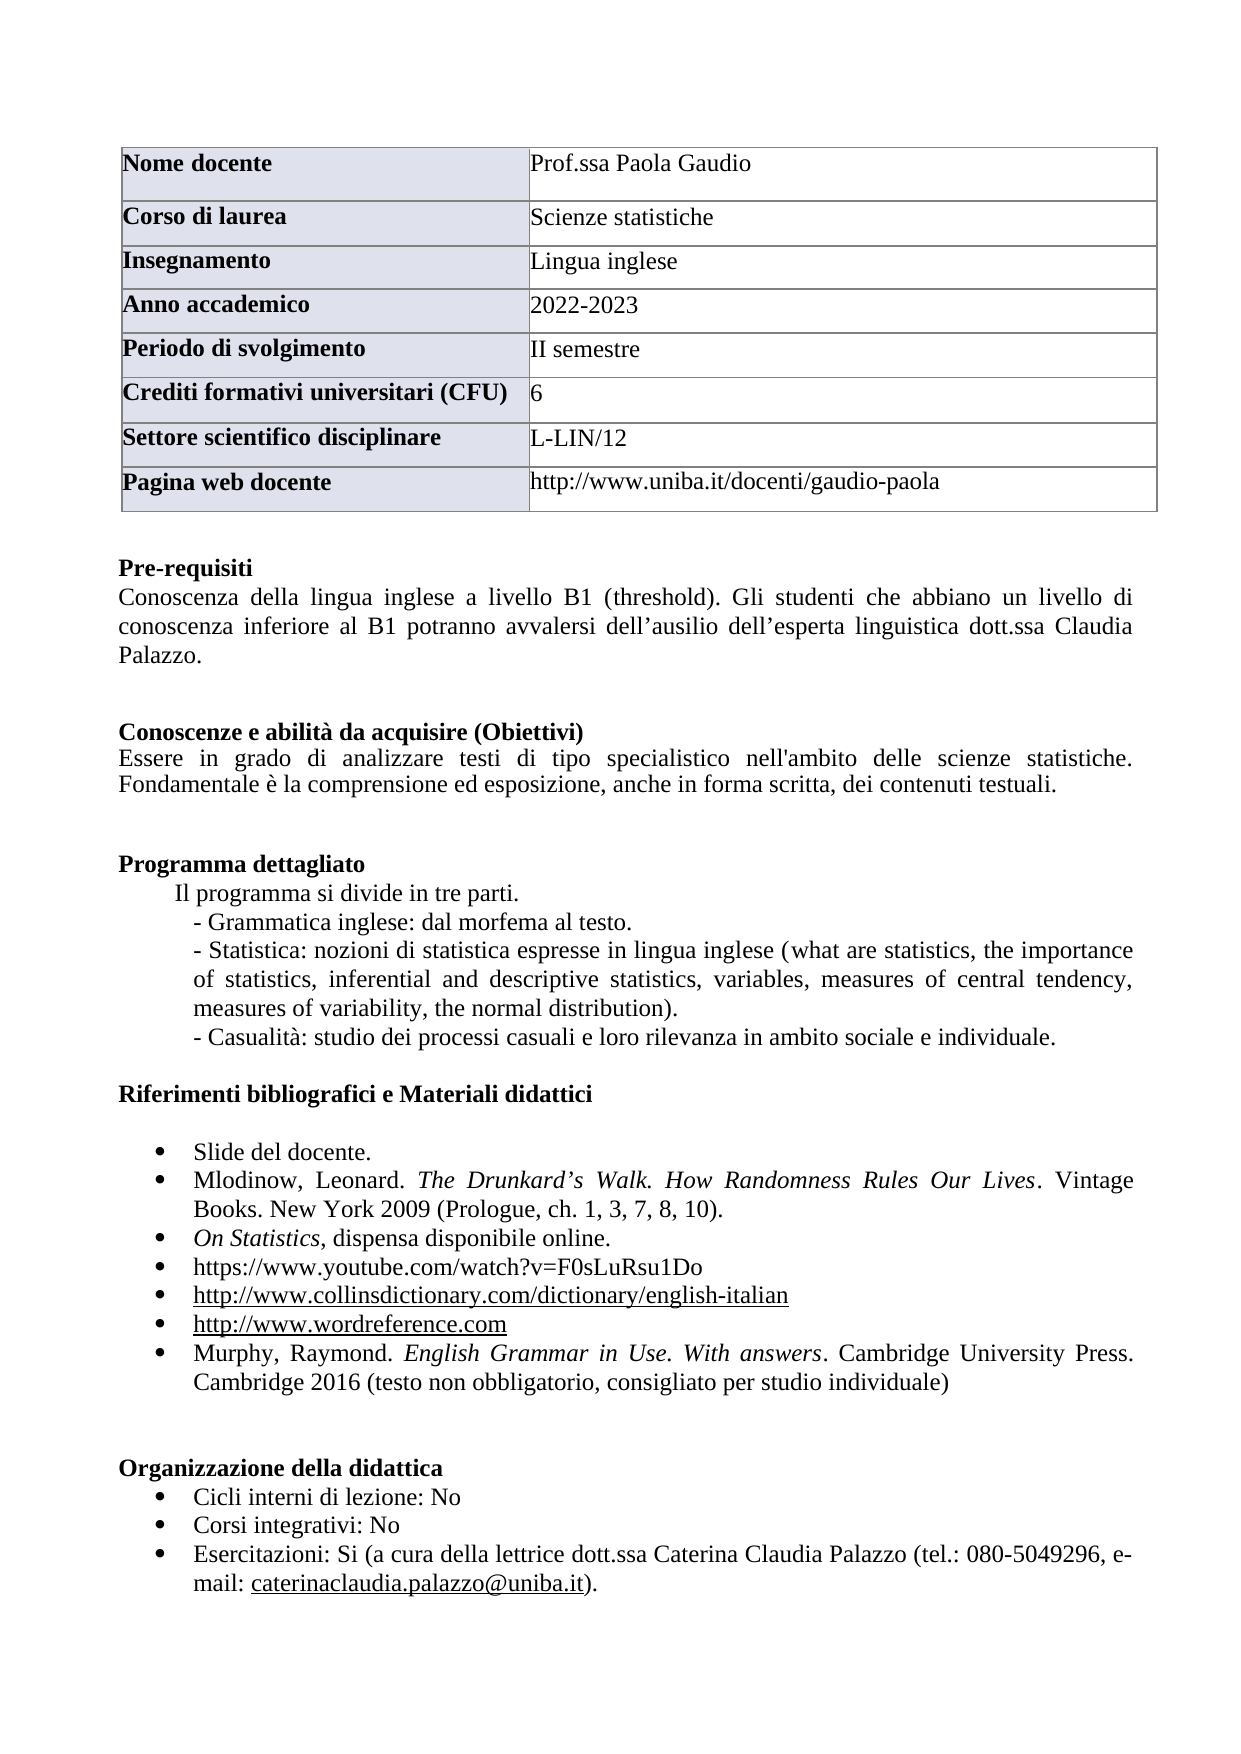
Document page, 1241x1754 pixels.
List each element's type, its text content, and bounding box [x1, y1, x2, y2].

table_cell Lingua inglese [530, 247, 1156, 288]
text Pre-requisiti [118, 553, 1134, 582]
table_cell Pagina web docente [123, 468, 529, 511]
list Esercitazioni: Si (a cura della lettrice dott.ssa Caterina Claudia Palazzo (tel.: 080-5049296, e-mail: caterinaclaudia.palazzo@uniba.it). [156, 1539, 1134, 1597]
table_cell II semestre [530, 334, 1156, 377]
table_cell Scienze statistiche [530, 202, 1156, 245]
text - Casualità: studio dei processi casuali e loro rilevanza in ambito sociale e individuale. [193, 1022, 1134, 1051]
table_header Prof.ssa Paola Gaudio [530, 148, 1156, 200]
text - Grammatica inglese: dal morfema al testo. [193, 907, 1134, 936]
text Conoscenza della lingua inglese a livello B1 (threshold). Gli studenti che abbiano un livello di conoscenza inferiore al B1 potranno avvalersi dell’ausilio dell’esperta linguistica dott.ssa Claudia Palazzo. [118, 582, 1134, 668]
table_cell Corso di laurea [123, 202, 529, 245]
table_cell 6 [530, 378, 1156, 422]
subtitle Conoscenze e abilità da acquisire (Obiettivi) Essere in grado di analizzare testi di tipo specialistico nell'ambito delle scienze statistiche. Fondamentale è la comprensione ed esposizione, anche in forma scritta, dei contenuti testuali. [118, 720, 1134, 798]
list Slide del docente. [156, 1137, 1134, 1166]
text Programma dettagliato Il programma si divide in tre parti. [118, 849, 1134, 907]
list Mlodinow, Leonard. The Drunkard’s Walk. How Randomness Rules Our Lives. Vintage Books. New York 2009 (Prologue, ch. 1, 3, 7, 8, 10). [156, 1166, 1134, 1223]
table_cell L-LIN/12 [530, 424, 1156, 466]
list On Statistics, dispensa disponibile online. [156, 1223, 1134, 1252]
table_header Nome docente [123, 148, 529, 200]
list http://www.collinsdictionary.com/dictionary/english-italian [156, 1281, 1134, 1309]
table_cell Periodo di svolgimento [123, 334, 529, 377]
table_cell Insegnamento [123, 247, 529, 288]
list Murphy, Raymond. English Grammar in Use. With answers. Cambridge University Press. Cambridge 2016 (testo non obbligatorio, consigliato per studio individuale) [156, 1338, 1134, 1396]
table_cell Settore scientifico disciplinare [123, 424, 529, 466]
table_cell http://www.uniba.it/docenti/gaudio-paola [530, 468, 1156, 511]
list http://www.wordreference.com [156, 1309, 1134, 1338]
text Organizzazione della didattica [118, 1453, 1134, 1482]
list https://www.youtube.com/watch?v=F0sLuRsu1Do [156, 1252, 1134, 1281]
list Cicli interni di lezione: No [156, 1482, 1134, 1511]
table_cell Crediti formativi universitari (CFU) [123, 378, 529, 422]
list Corsi integrativi: No [156, 1511, 1134, 1539]
table_cell 2022-2023 [530, 290, 1156, 332]
text Riferimenti bibliografici e Materiali didattici [118, 1079, 1134, 1108]
text - Statistica: nozioni di statistica espresse in lingua inglese (what are statistics, the importance of statistics, inferential and descriptive statistics, variables, measures of central tendency, measures of variability, the normal distribution). [193, 936, 1134, 1022]
table_cell Anno accademico [123, 290, 529, 332]
